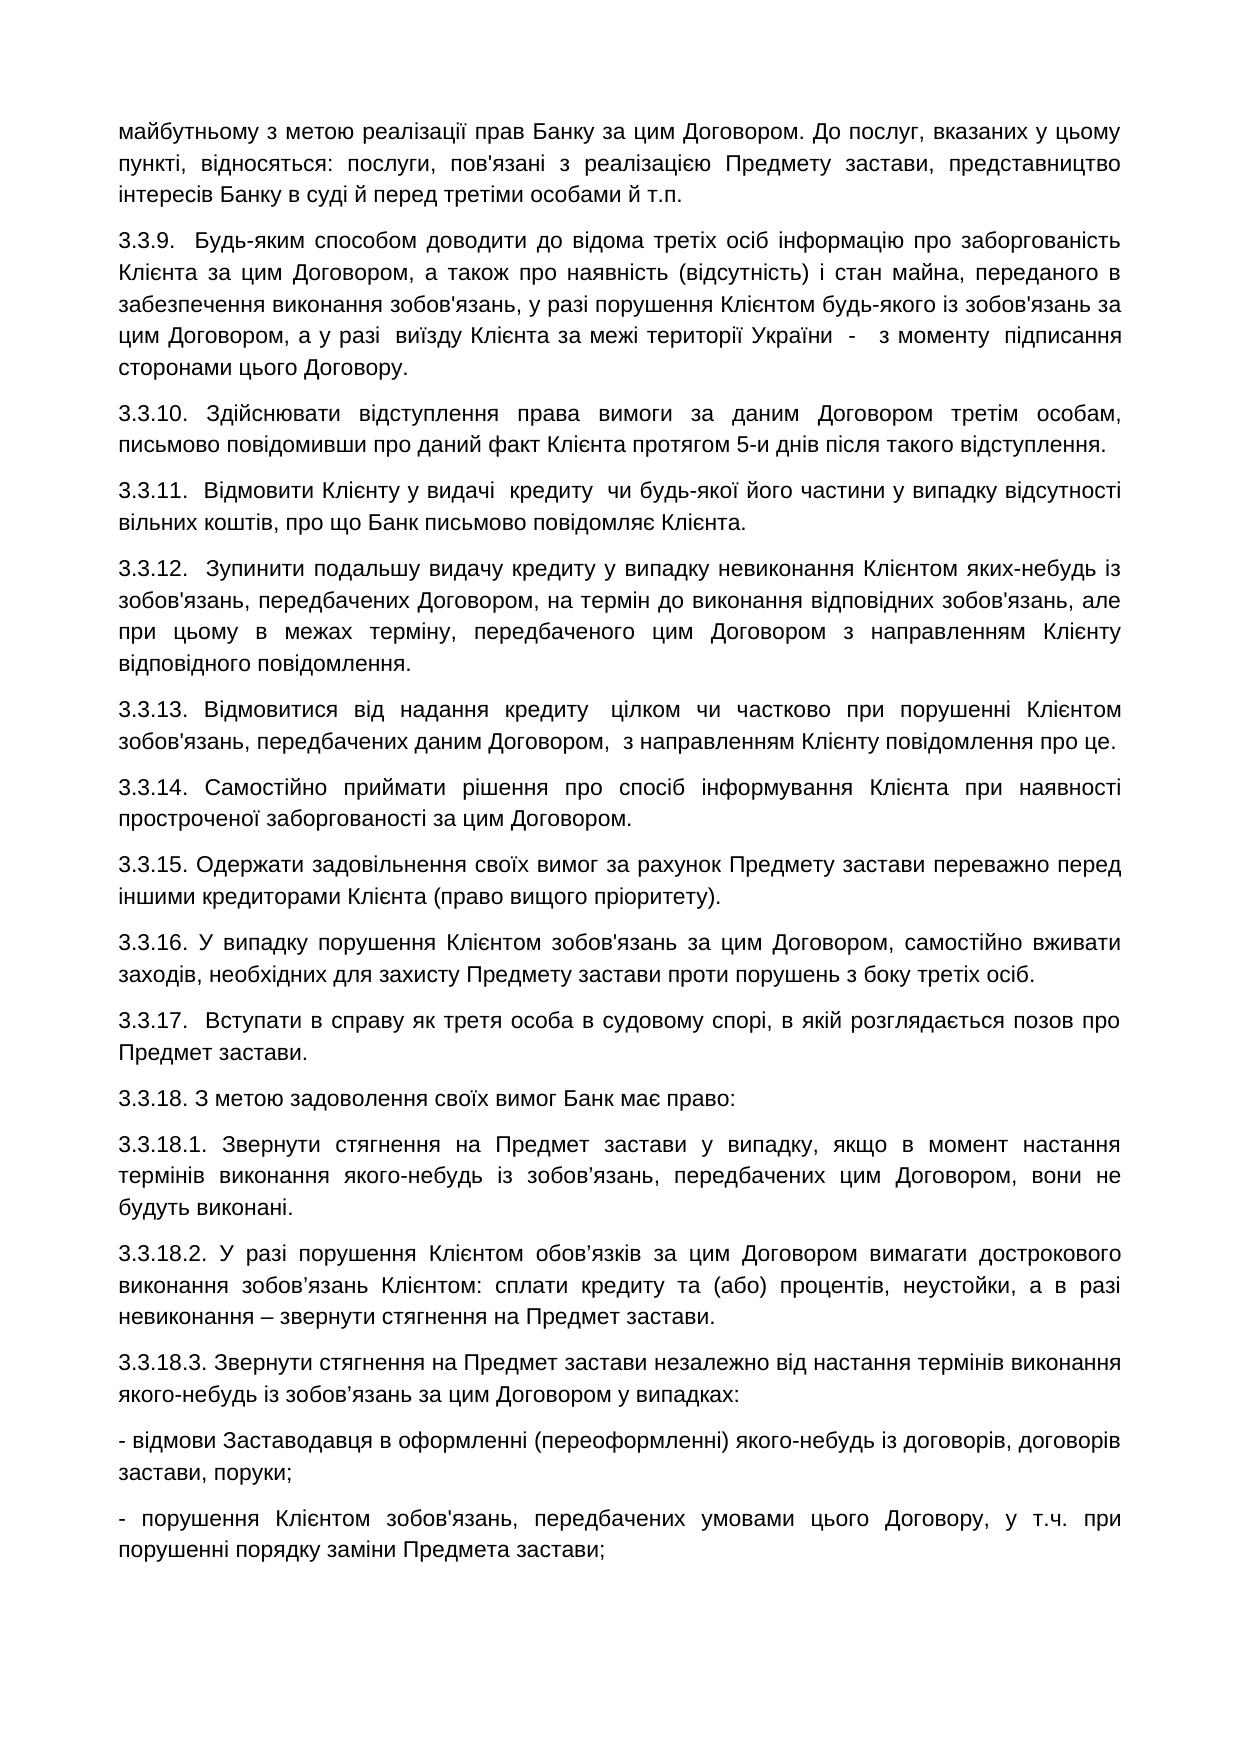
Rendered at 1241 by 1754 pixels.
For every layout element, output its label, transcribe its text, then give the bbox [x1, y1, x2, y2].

text 3.3.15. Одержати задовільнення своїх вимог за рахунок Предмету застави переважно перед іншими кредиторами Клієнта (право вищого пріоритету). [118, 851, 1122, 909]
text 3.3.18.2. У разі порушення Клієнтом обов’язків за цим Договором вимагати дострокового виконання зобов’язань Клієнтом: сплати кредиту та (або) процентів, неустойки, а в разі невиконання – звернути стягнення на Предмет застави. [118, 1240, 1122, 1329]
text 3.3.14. Самостійно приймати рішення про спосіб інформування Клієнта при наявності простроченої заборгованості за цим Договором. [118, 774, 1122, 832]
text майбутньому з метою реалізації прав Банку за цим Договором. До послуг, вказаних у цьому пункті, відносяться: послуги, пов'язані з реалізацією Предмету застави, представництво інтересів Банку в суді й перед третіми особами й т.п. [118, 118, 1122, 208]
text 3.3.18.1. Звернути стягнення на Предмет застави у випадку, якщо в момент настання термінів виконання якого-небудь із зобов’язань, передбачених цим Договором, вони не будуть виконані. [118, 1131, 1122, 1220]
text 3.3.11. Відмовити Клієнту у видачі кредиту чи будь-якої його частини у випадку відсутності вільних коштів, про що Банк письмово повідомляє Клієнта. [118, 477, 1122, 535]
text - порушення Клієнтом зобов'язань, передбачених умовами цього Договору, у т.ч. при порушенні порядку заміни Предмета застави; [118, 1505, 1122, 1563]
text 3.3.17. Вступати в справу як третя особа в судовому спорі, в якій розглядається позов про Предмет застави. [118, 1007, 1122, 1065]
text - відмови Заставодавця в оформленні (переоформленні) якого-небудь із договорів, договорів застави, поруки; [118, 1427, 1122, 1485]
text 3.3.16. У випадку порушення Клієнтом зобов'язань за цим Договором, самостійно вживати заходів, необхідних для захисту Предмету застави проти порушень з боку третіх осіб. [118, 929, 1122, 987]
text 3.3.18. З метою задоволення своїх вимог Банк має право: [118, 1084, 1122, 1111]
text 3.3.18.3. Звернути стягнення на Предмет застави незалежно від настання термінів виконання якого-небудь із зобов’язань за цим Договором у випадках: [118, 1349, 1122, 1407]
text 3.3.12. Зупинити подальшу видачу кредиту у випадку невиконання Клієнтом яких-небудь із зобов'язань, передбачених Договором, на термін до виконання відповідних зобов'язань, але при цьому в межах терміну, передбаченого цим Договором з направленням Клієнту відповідного повідомлення. [118, 555, 1122, 676]
text 3.3.9. Будь-яким способом доводити до відома третіх осіб інформацію про заборгованість Клієнта за цим Договором, а також про наявність (відсутність) і стан майна, переданого в забезпечення виконання зобов'язань, у разі порушення Клієнтом будь-якого із зобов'язань за цим Договором, а у разі виїзду Клієнта за межі території України - з моменту підписання сторонами цього Договору. [118, 227, 1122, 380]
text 3.3.10. Здійснювати відступлення права вимоги за даним Договором третім особам, письмово повідомивши про даний факт Клієнта протягом 5-и днів після такого відступлення. [118, 400, 1122, 458]
text 3.3.13. Відмовитися від надання кредиту цілком чи частково при порушенні Клієнтом зобов'язань, передбачених даним Договором, з направленням Клієнту повідомлення про це. [118, 696, 1122, 754]
